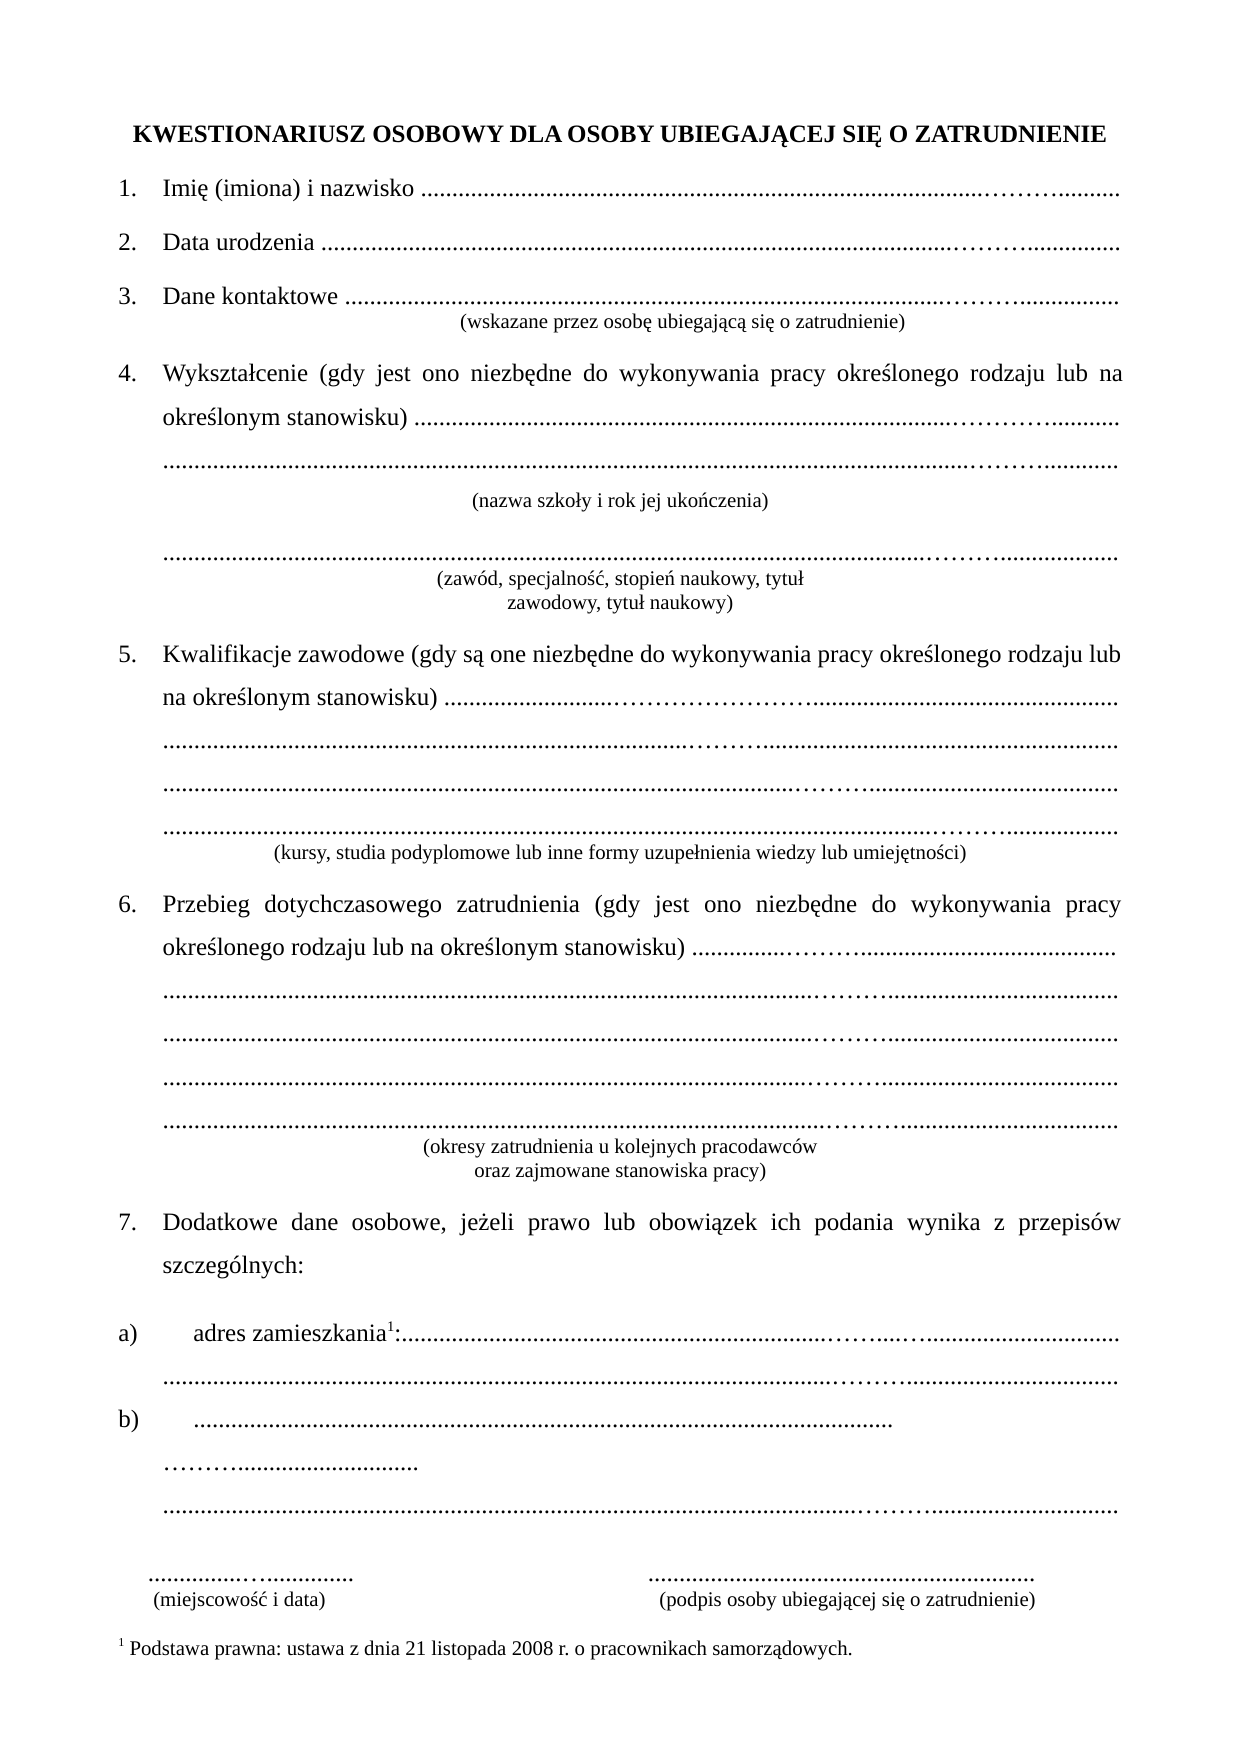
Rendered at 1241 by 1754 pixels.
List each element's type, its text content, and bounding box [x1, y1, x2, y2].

text oraz zajmowane stanowiska pracy) [118, 1158, 1122, 1182]
text (okresy zatrudnienia u kolejnych pracodawców [118, 1133, 1122, 1158]
text 2. Data urodzenia .....................................................................................................………............... [118, 227, 1122, 256]
text .......................................................................................................………...................................... [162, 1062, 1124, 1090]
text ...........................................................................................................……….................................. [162, 1361, 1124, 1390]
text .....................................................................................................………........................................ [162, 768, 1124, 797]
text 1. Imię (imiona) i nazwisko ..........................................................................................……….......... [118, 173, 1122, 202]
text ........................................................................................................………..................................... [162, 975, 1124, 1004]
list adres zamieszkania1:....................................................................……....…............................... [118, 1318, 1122, 1347]
text (nazwa szkoły i rok jej ukończenia) [118, 488, 1122, 512]
list ................................................................................................................………............................. [118, 1404, 1122, 1476]
text (miejscowość i data) (podpis osoby ubiegającej się o zatrudnienie) [153, 1587, 1122, 1611]
text 5. Kwalifikacje zawodowe (gdy są one niezbędne do wykonywania pracy określonego rodzaju lub na określonym stanowisku) ...........................……………………................................................. [118, 639, 1122, 711]
text zawodowy, tytuł naukowy) [118, 590, 1122, 614]
text ....................................................................................………......................................................... [162, 725, 1124, 754]
text 6. Przebieg dotychczasowego zatrudnienia (gdy jest ono niezbędne do wykonywania pracy określonego rodzaju lub na określonym stanowisku) ...............………......................................... [118, 889, 1122, 961]
text 1 Podstawa prawna: ustawa z dnia 21 listopada 2008 r. o pracownikach samorządowych. [118, 1635, 1122, 1659]
text ...........................................................................................................................……….................. [162, 811, 1124, 840]
text ...............….............. .............................................................. [148, 1558, 1122, 1587]
text ........................................................................................................………..................................... [162, 1018, 1124, 1047]
text (zawód, specjalność, stopień naukowy, tytuł [118, 566, 1122, 590]
text (kursy, studia podyplomowe lub inne formy uzupełnienia wiedzy lub umiejętności) [118, 840, 1122, 864]
text 4. Wykształcenie (gdy jest ono niezbędne do wykonywania pracy określonego rodzaju lub na określonym stanowisku) ......................................................................................…………........... [118, 358, 1124, 430]
text ..........................................................................................................………................................... [162, 1105, 1124, 1133]
subtitle KWESTIONARIUSZ OSOBOWY DLA OSOBY UBIEGAJĄCEJ SIĘ O ZATRUDNIENIE [118, 119, 1122, 148]
text (wskazane przez osobę ubiegającą się o zatrudnienie) [118, 309, 1122, 333]
text ...............................................................................................................……….............................. [162, 1490, 1124, 1519]
text .................................................................................................................................………............ [162, 445, 1124, 473]
text ..........................................................................................................................………................... [162, 537, 1124, 566]
text 7. Dodatkowe dane osobowe, jeżeli prawo lub obowiązek ich podania wynika z przepisów szczególnych: [118, 1207, 1122, 1278]
text 3. Dane kontaktowe ................................................................................................………................ [118, 281, 1122, 309]
